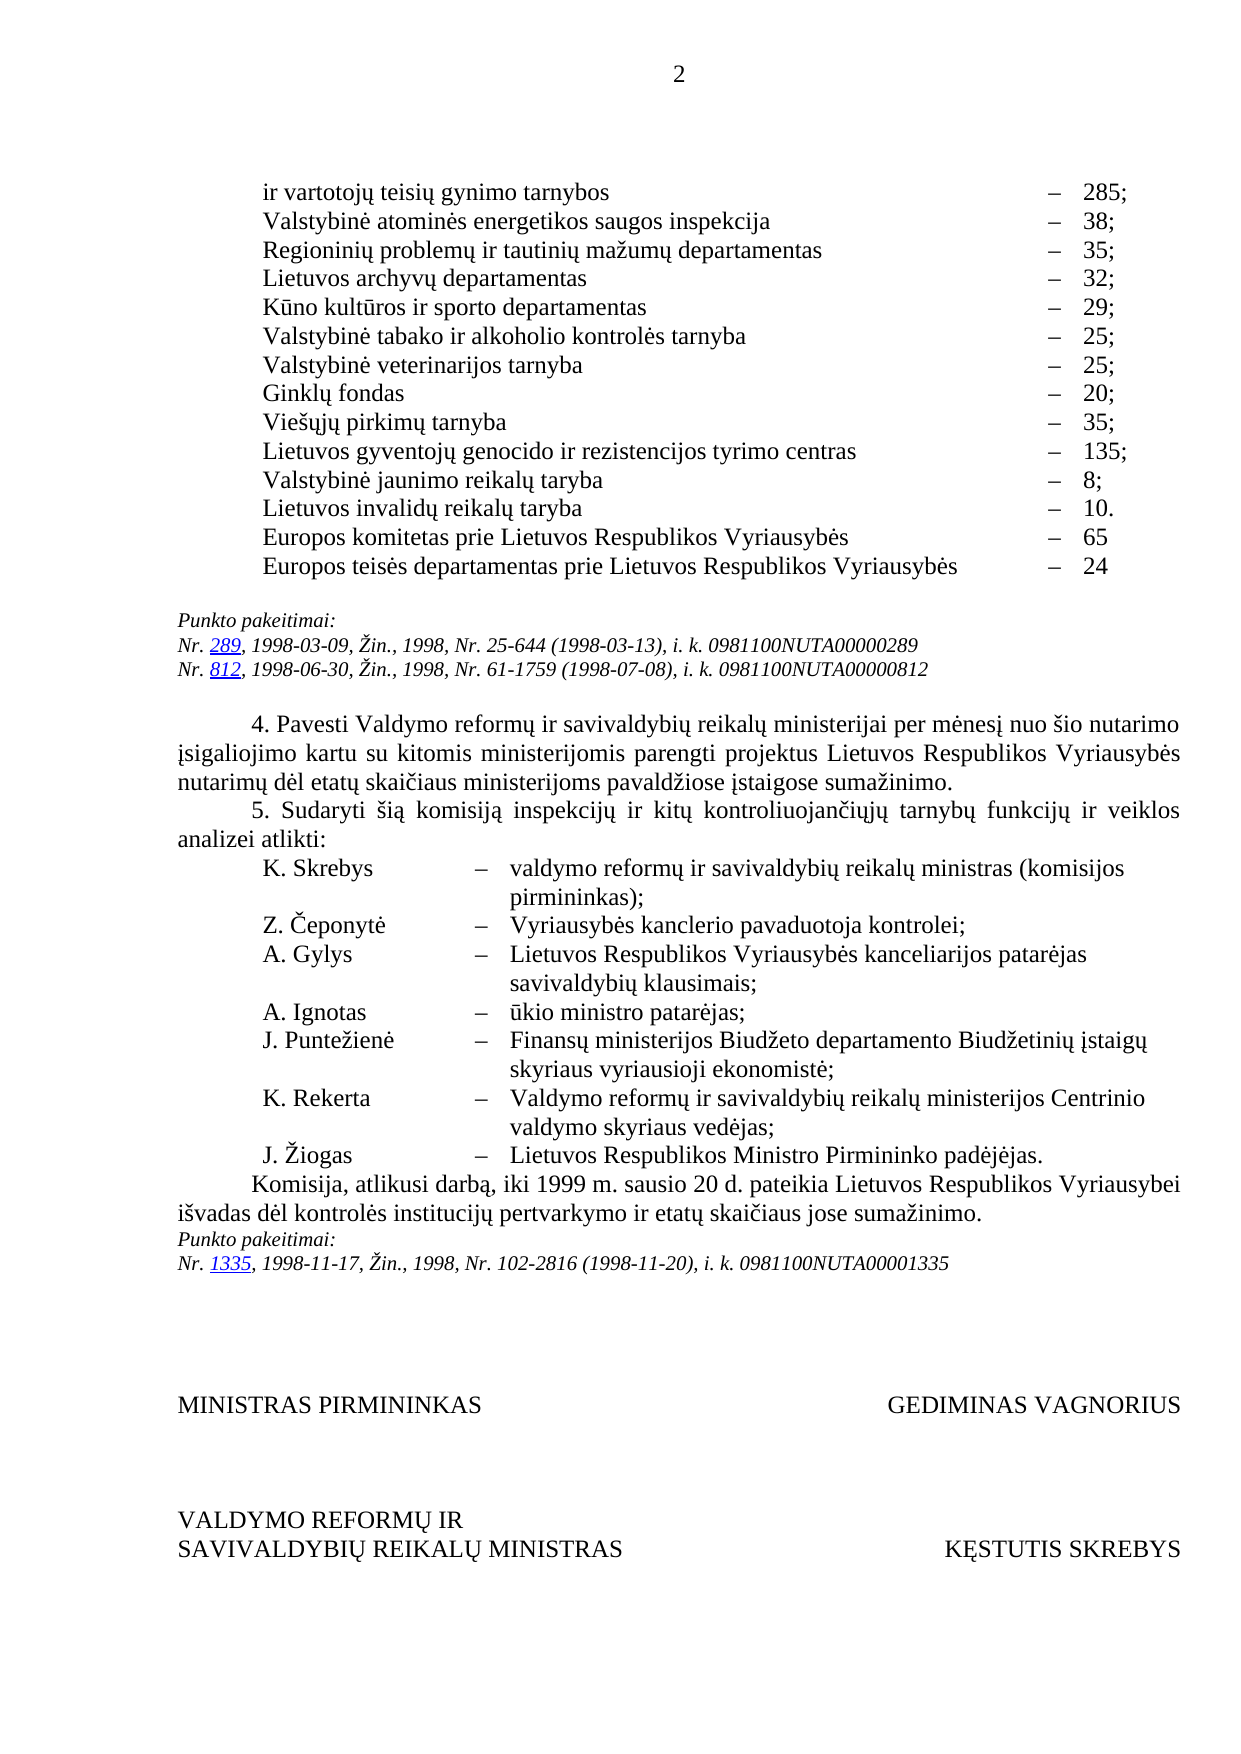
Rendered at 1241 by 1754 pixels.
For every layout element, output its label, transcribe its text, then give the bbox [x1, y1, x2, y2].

table_cell Lietuvos archyvų departamentas [177, 264, 991, 292]
table_header K. Skrebys [177, 853, 463, 911]
table_cell – [991, 206, 1072, 235]
table_cell 35; [1072, 407, 1181, 436]
text Komisija, atlikusi darbą, iki 1999 m. sausio 20 d. pateikia Lietuvos Respublikos Vyriausybei išvadas dėl kontrolės institucijų pertvarkymo ir etatų skaičiaus jose sumažinimo. [177, 1169, 1181, 1227]
table_cell – [464, 911, 498, 939]
table_cell – [987, 465, 1072, 493]
table_cell – [464, 1083, 498, 1141]
table_cell Vyriausybės kanclerio pavaduotoja kontrolei; [498, 911, 1201, 939]
table_cell 38; [1072, 206, 1181, 235]
text MINISTRAS PIRMININKAS GEDIMINAS VAGNORIUS [177, 1390, 1181, 1419]
table_cell – [987, 407, 1072, 436]
table_cell Finansų ministerijos Biudžeto departamento Biudžetinių įstaigų skyriaus vyriausioji ekonomistė; [498, 1026, 1201, 1083]
table_cell – [464, 997, 498, 1026]
table_cell – [991, 350, 1072, 378]
text Nr. 289, 1998-03-09, Žin., 1998, Nr. 25-644 (1998-03-13), i. k. 0981100NUTA00000289 [177, 632, 1181, 657]
table_cell 29; [1072, 292, 1181, 321]
table_cell Europos komitetas prie Lietuvos Respublikos Vyriausybės [177, 522, 987, 551]
table_cell – [987, 379, 1072, 407]
table_cell 135; [1072, 436, 1181, 465]
text VALDYMO REFORMŲ IR [177, 1505, 1181, 1534]
table_cell Valstybinė veterinarijos tarnyba [177, 350, 991, 378]
text Punkto pakeitimai: [177, 608, 1181, 632]
table_cell – [987, 522, 1072, 551]
table_cell A. Ignotas [177, 997, 463, 1026]
table_cell – [991, 321, 1072, 350]
table_cell Lietuvos Respublikos Ministro Pirmininko padėjėjas. [498, 1141, 1201, 1169]
table_cell 25; [1072, 350, 1181, 378]
table_cell 24 [1072, 551, 1181, 580]
table_cell Viešųjų pirkimų tarnyba [177, 407, 987, 436]
table_cell – [991, 177, 1072, 206]
table_cell – [464, 1026, 498, 1083]
table_cell Valdymo reformų ir savivaldybių reikalų ministerijos Centrinio valdymo skyriaus vedėjas; [498, 1083, 1201, 1141]
table_cell 10. [1072, 494, 1181, 522]
table_cell Valstybinė tabako ir alkoholio kontrolės tarnyba [177, 321, 991, 350]
table_cell – [987, 494, 1072, 522]
table_cell Lietuvos gyventojų genocido ir rezistencijos tyrimo centras [177, 436, 987, 465]
table_cell – [987, 436, 1072, 465]
table_cell 8; [1072, 465, 1181, 493]
table_cell Z. Čeponytė [177, 911, 463, 939]
text Punkto pakeitimai: [177, 1227, 1181, 1251]
table_cell 25; [1072, 321, 1181, 350]
table_cell ir vartotojų teisių gynimo tarnybos [177, 177, 991, 206]
table_cell Valstybinė jaunimo reikalų taryba [177, 465, 987, 493]
table_cell ūkio ministro patarėjas; [498, 997, 1201, 1026]
table_cell – [991, 264, 1072, 292]
table_cell 35; [1072, 235, 1181, 263]
text 5. Sudaryti šią komisiją inspekcijų ir kitų kontroliuojančiųjų tarnybų funkcijų ir veiklos analizei atlikti: [177, 796, 1181, 853]
table_cell – [464, 1141, 498, 1169]
table_cell Kūno kultūros ir sporto departamentas [177, 292, 991, 321]
table_header – [464, 853, 498, 911]
text Nr. 812, 1998-06-30, Žin., 1998, Nr. 61-1759 (1998-07-08), i. k. 0981100NUTA00000812 [177, 657, 1181, 681]
table_cell Lietuvos invalidų reikalų taryba [177, 494, 987, 522]
table_cell Regioninių problemų ir tautinių mažumų departamentas [177, 235, 991, 263]
table_cell A. Gylys [177, 939, 463, 997]
table_cell Ginklų fondas [177, 379, 987, 407]
table_cell J. Žiogas [177, 1141, 463, 1169]
table_cell – [991, 235, 1072, 263]
table_cell – [987, 551, 1072, 580]
table_cell 20; [1072, 379, 1181, 407]
table_cell Lietuvos Respublikos Vyriausybės kanceliarijos patarėjas savivaldybių klausimais; [498, 939, 1201, 997]
table_cell – [464, 939, 498, 997]
table_cell 285; [1072, 177, 1181, 206]
table_cell Europos teisės departamentas prie Lietuvos Respublikos Vyriausybės [177, 551, 987, 580]
table_cell 65 [1072, 522, 1181, 551]
table_header valdymo reformų ir savivaldybių reikalų ministras (komisijos pirmininkas); [498, 853, 1201, 911]
table_cell J. Puntežienė [177, 1026, 463, 1083]
text SAVIVALDYBIŲ REIKALŲ MINISTRAS KĘSTUTIS SKREBYS [177, 1534, 1181, 1562]
table_cell K. Rekerta [177, 1083, 463, 1141]
table_cell Valstybinė atominės energetikos saugos inspekcija [177, 206, 991, 235]
table_cell 32; [1072, 264, 1181, 292]
table_cell – [991, 292, 1072, 321]
text Nr. 1335, 1998-11-17, Žin., 1998, Nr. 102-2816 (1998-11-20), i. k. 0981100NUTA00001335 [177, 1251, 1181, 1275]
text 4. Pavesti Valdymo reformų ir savivaldybių reikalų ministerijai per mėnesį nuo šio nutarimo įsigaliojimo kartu su kitomis ministerijomis parengti projektus Lietuvos Respublikos Vyriausybės nutarimų dėl etatų skaičiaus ministerijoms pavaldžiose įstaigose sumažinimo. [177, 709, 1181, 796]
